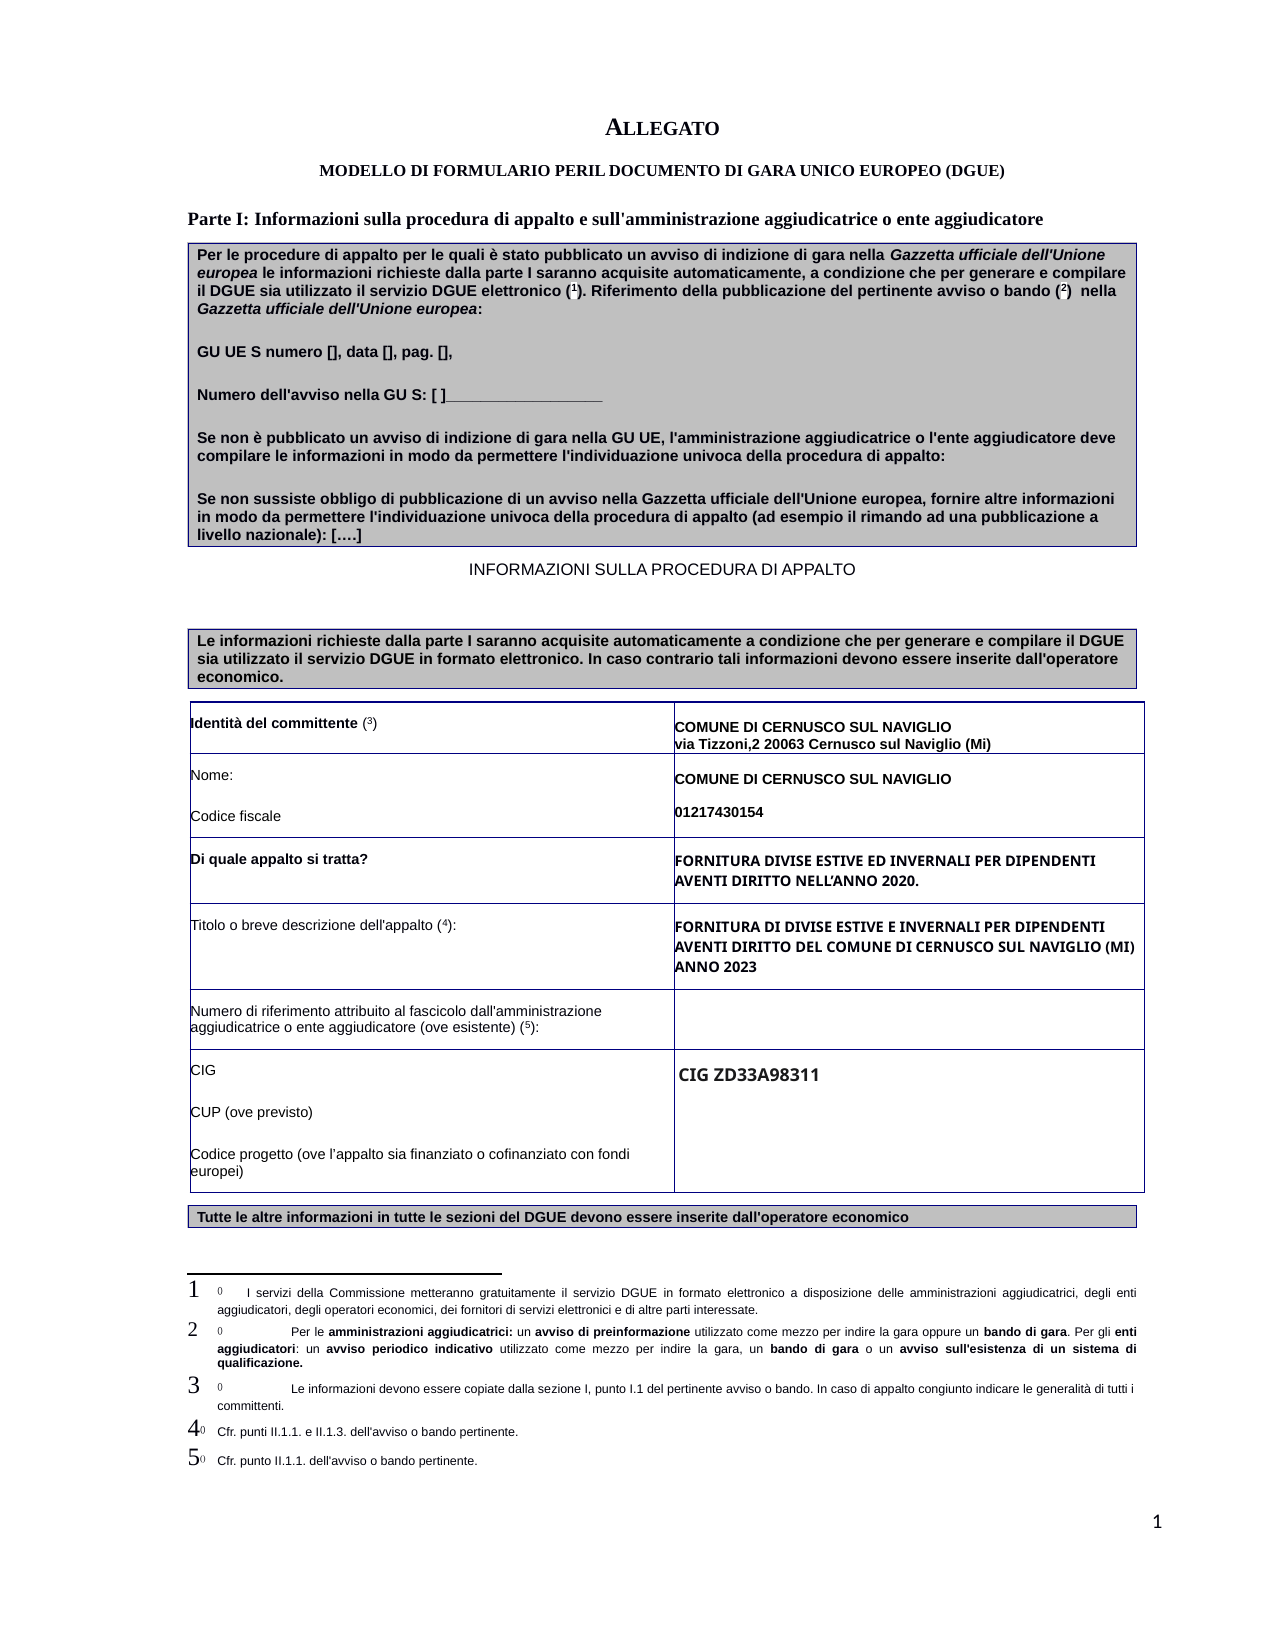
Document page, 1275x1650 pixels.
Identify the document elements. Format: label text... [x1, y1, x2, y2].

table_cell FORNITURA DI DIVISE ESTIVE E INVERNALI PER DIPENDENTI AVENTI DIRITTO DEL COMUNE DI CERNUSCO SUL NAVIGLIO (MI) ANNO 2023 [675, 904, 1144, 989]
text Le informazioni richieste dalla parte I saranno acquisite automaticamente a condizione che per generare e compilare il DGUE sia utilizzato il servizio DGUE in formato elettronico. In caso contrario tali informazioni devono essere inserite dall'operatore economico. [189, 630, 1136, 688]
text () I servizi della Commissione metteranno gratuitamente il servizio DGUE in formato elettronico a disposizione delle amministrazioni aggiudicatrici, degli enti aggiudicatori, degli operatori economici, dei fornitori di servizi elettronici e di altre parti interessate. [187, 1274, 1137, 1317]
table_cell FORNITURA DIVISE ESTIVE ED INVERNALI PER DIPENDENTI AVENTI DIRITTO NELL’ANNO 2020. [675, 838, 1144, 903]
table_cell COMUNE DI CERNUSCO SUL NAVIGLIO 01217430154 [675, 754, 1144, 837]
table_header COMUNE DI CERNUSCO SUL NAVIGLIO via Tizzoni,2 20063 Cernusco sul Naviglio (Mi) [675, 703, 1144, 753]
text Se non sussiste obbligo di pubblicazione di un avviso nella Gazzetta ufficiale dell'Unione europea, fornire altre informazioni in modo da permettere l'individuazione univoca della procedura di appalto (ad esempio il rimando ad una pubblicazione a livello nazionale): [….] [189, 487, 1136, 546]
text () Per le amministrazioni aggiudicatrici: un avviso di preinformazione utilizzato come mezzo per indire la gara oppure un bando di gara. Per gli enti aggiudicatori: un avviso periodico indicativo utilizzato come mezzo per indire la gara, un bando di gara o un avviso sull'esistenza di un sistema di qualificazione. [187, 1317, 1137, 1370]
text Per le procedure di appalto per le quali è stato pubblicato un avviso di indizione di gara nella Gazzetta ufficiale dell'Unione europea le informazioni richieste dalla parte I saranno acquisite automaticamente, a condizione che per generare e compilare il DGUE sia utilizzato il servizio DGUE elettronico (). Riferimento della pubblicazione del pertinente avviso o bando () nella Gazzetta ufficiale dell'Unione europea: [189, 244, 1136, 318]
table_cell Numero di riferimento attribuito al fascicolo dall'amministrazione aggiudicatrice o ente aggiudicatore (ove esistente) (): [191, 990, 674, 1048]
table_cell CIG CUP (ove previsto) Codice progetto (ove l’appalto sia finanziato o cofinanziato con fondi europei) [191, 1050, 674, 1192]
table_cell Titolo o breve descrizione dell'appalto (): [191, 904, 674, 989]
title Informazioni sulla procedura di appalto [187, 559, 1137, 578]
table_cell [675, 990, 1144, 1048]
table_cell CIG ZD33A98311 [675, 1050, 1144, 1192]
text Tutte le altre informazioni in tutte le sezioni del DGUE devono essere inserite dall'operatore economico [189, 1206, 1136, 1227]
text GU UE S numero [], data [], pag. [], [189, 339, 1136, 361]
table_cell Di quale appalto si tratta? [191, 838, 674, 903]
text Se non è pubblicato un avviso di indizione di gara nella GU UE, l'amministrazione aggiudicatrice o l'ente aggiudicatore deve compilare le informazioni in modo da permettere l'individuazione univoca della procedura di appalto: [189, 426, 1136, 465]
text Numero dell'avviso nella GU S: [ ]__________________ [189, 382, 1136, 404]
table_header Identità del committente () [191, 703, 674, 753]
subtitle Allegato [187, 112, 1137, 141]
text Modello di formulario peril documento di gara unico europeo (DGUE) [187, 160, 1137, 179]
table_cell Nome: Codice fiscale [191, 754, 674, 837]
title Parte I: Informazioni sulla procedura di appalto e sull'amministrazione aggiudicatrice o ente aggiudicatore [187, 208, 1137, 230]
